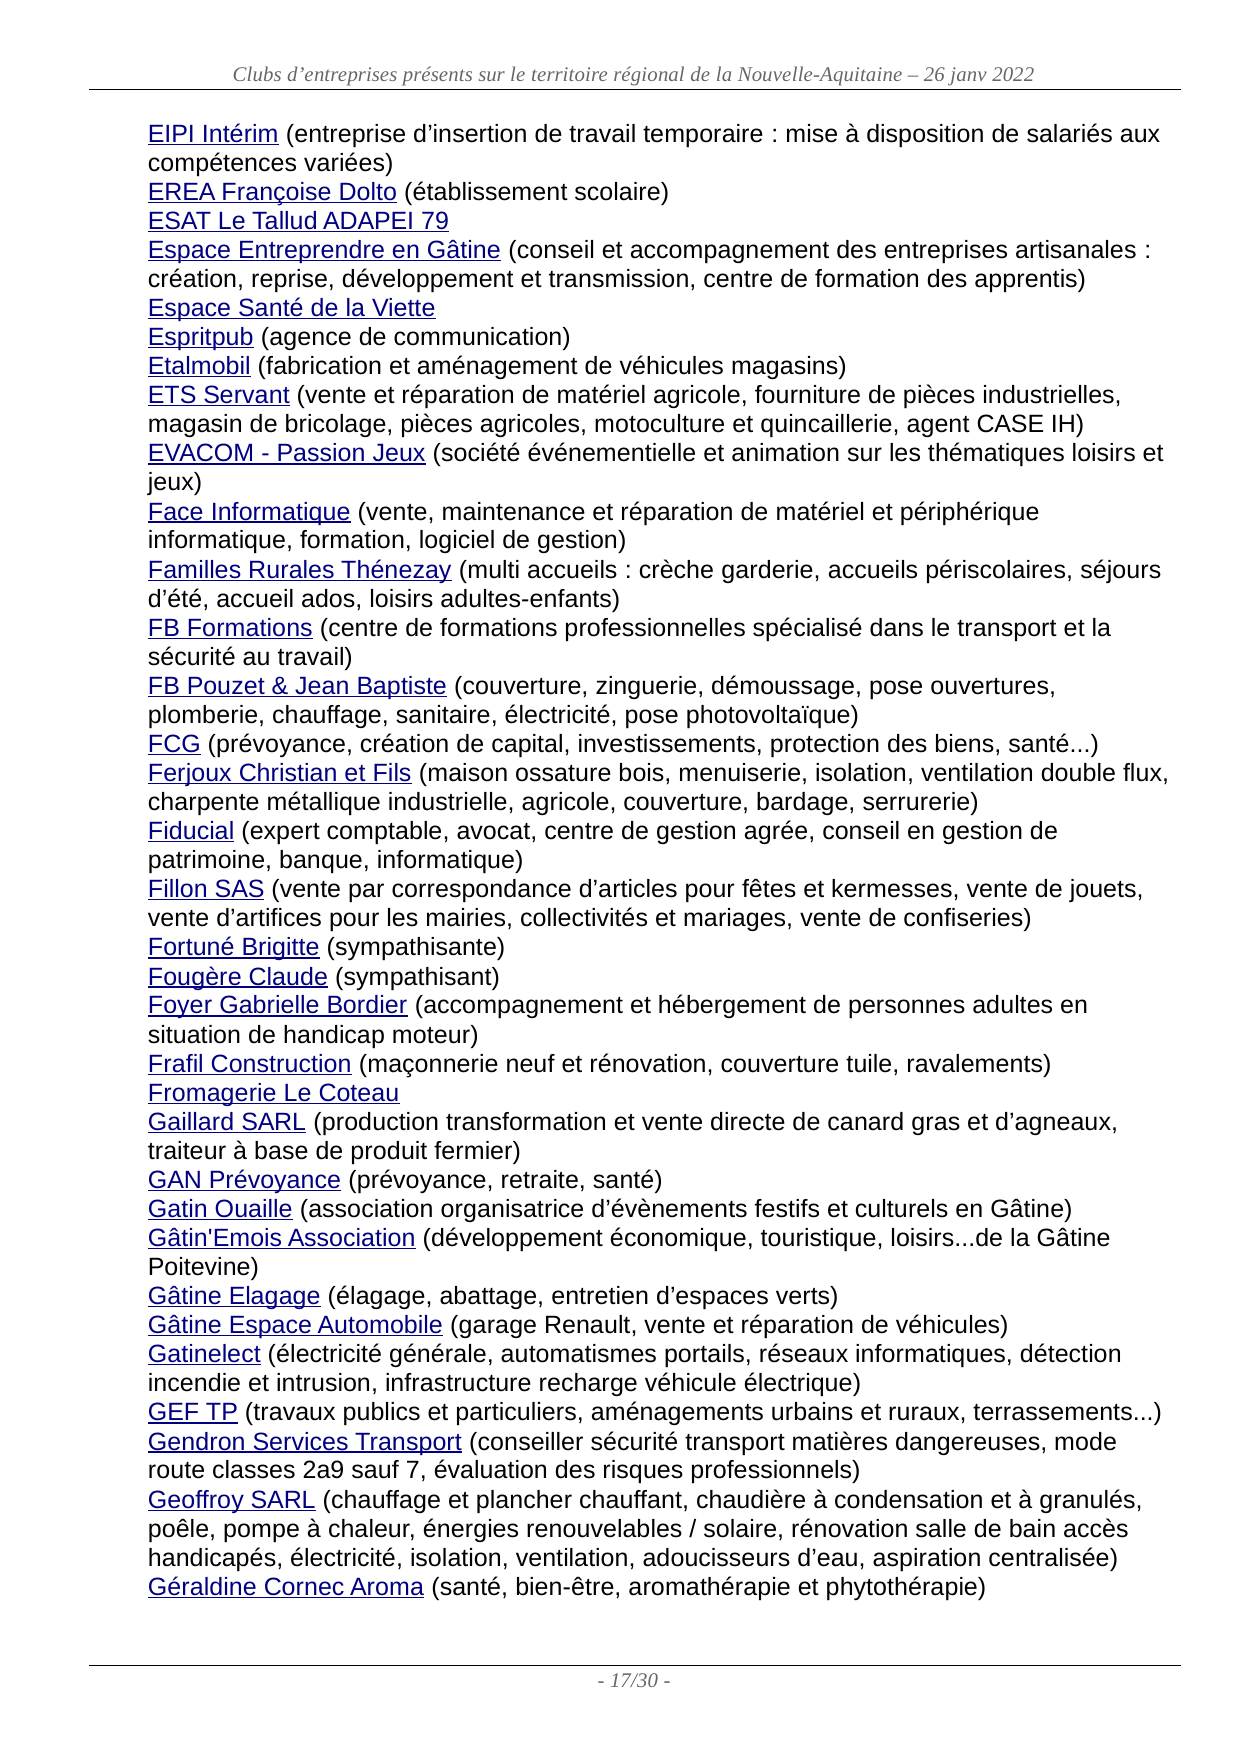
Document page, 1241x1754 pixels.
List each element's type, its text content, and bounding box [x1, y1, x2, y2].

text Etalmobil (fabrication et aménagement de véhicules magasins) [148, 351, 1181, 380]
text Gendron Services Transport (conseiller sécurité transport matières dangereuses, mode route classes 2a9 sauf 7, évaluation des risques professionnels) [148, 1426, 1181, 1484]
text ESAT Le Tallud ADAPEI 79 [148, 206, 1181, 235]
text Gatin Ouaille (association organisatrice d’évènements festifs et culturels en Gâtine) [148, 1194, 1181, 1223]
text Gâtine Espace Automobile (garage Renault, vente et réparation de véhicules) [148, 1310, 1181, 1339]
text Foyer Gabrielle Bordier (accompagnement et hébergement de personnes adultes en situation de handicap moteur) [148, 990, 1181, 1048]
text Fromagerie Le Coteau [148, 1078, 1181, 1107]
text Fortuné Brigitte (sympathisante) [148, 932, 1181, 961]
text Gatinelect (électricité générale, automatismes portails, réseaux informatiques, détection incendie et intrusion, infrastructure recharge véhicule électrique) [148, 1339, 1181, 1397]
text FB Formations (centre de formations professionnelles spécialisé dans le transport et la sécurité au travail) [148, 613, 1181, 671]
text EVACOM - Passion Jeux (société événementielle et animation sur les thématiques loisirs et jeux) [148, 438, 1181, 496]
text ETS Servant (vente et réparation de matériel agricole, fourniture de pièces industrielles, magasin de bricolage, pièces agricoles, motoculture et quincaillerie, agent CASE IH) [148, 380, 1181, 438]
text Familles Rurales Thénezay (multi accueils : crèche garderie, accueils périscolaires, séjours d’été, accueil ados, loisirs adultes-enfants) [148, 554, 1181, 613]
text FCG (prévoyance, création de capital, investissements, protection des biens, santé...) [148, 729, 1181, 758]
text Face Informatique (vente, maintenance et réparation de matériel et périphérique informatique, formation, logiciel de gestion) [148, 496, 1181, 554]
text Géraldine Cornec Aroma (santé, bien-être, aromathérapie et phytothérapie) [148, 1572, 1181, 1601]
text Gaillard SARL (production transformation et vente directe de canard gras et d’agneaux, traiteur à base de produit fermier) [148, 1107, 1181, 1165]
text Ferjoux Christian et Fils (maison ossature bois, menuiserie, isolation, ventilation double flux, charpente métallique industrielle, agricole, couverture, bardage, serrurerie) [148, 758, 1181, 816]
text GEF TP (travaux publics et particuliers, aménagements urbains et ruraux, terrassements...) [148, 1397, 1181, 1426]
text Fougère Claude (sympathisant) [148, 961, 1181, 990]
text EREA Françoise Dolto (établissement scolaire) [148, 177, 1181, 206]
text FB Pouzet & Jean Baptiste (couverture, zinguerie, démoussage, pose ouvertures, plomberie, chauffage, sanitaire, électricité, pose photovoltaïque) [148, 671, 1181, 729]
text Espace Entreprendre en Gâtine (conseil et accompagnement des entreprises artisanales : création, reprise, développement et transmission, centre de formation des apprentis) [148, 235, 1181, 293]
text EIPI Intérim (entreprise d’insertion de travail temporaire : mise à disposition de salariés aux compétences variées) [148, 118, 1181, 177]
text Espace Santé de la Viette [148, 293, 1181, 322]
text Frafil Construction (maçonnerie neuf et rénovation, couverture tuile, ravalements) [148, 1048, 1181, 1078]
text Geoffroy SARL (chauffage et plancher chauffant, chaudière à condensation et à granulés, poêle, pompe à chaleur, énergies renouvelables / solaire, rénovation salle de bain accès handicapés, électricité, isolation, ventilation, adoucisseurs d’eau, aspiration centralisée) [148, 1484, 1181, 1572]
text GAN Prévoyance (prévoyance, retraite, santé) [148, 1165, 1181, 1194]
text Gâtin'Emois Association (développement économique, touristique, loisirs...de la Gâtine Poitevine) [148, 1223, 1181, 1281]
text Fiducial (expert comptable, avocat, centre de gestion agrée, conseil en gestion de patrimoine, banque, informatique) [148, 816, 1181, 874]
text Espritpub (agence de communication) [148, 322, 1181, 351]
text Fillon SAS (vente par correspondance d’articles pour fêtes et kermesses, vente de jouets, vente d’artifices pour les mairies, collectivités et mariages, vente de confiseries) [148, 874, 1181, 932]
text Gâtine Elagage (élagage, abattage, entretien d’espaces verts) [148, 1281, 1181, 1310]
